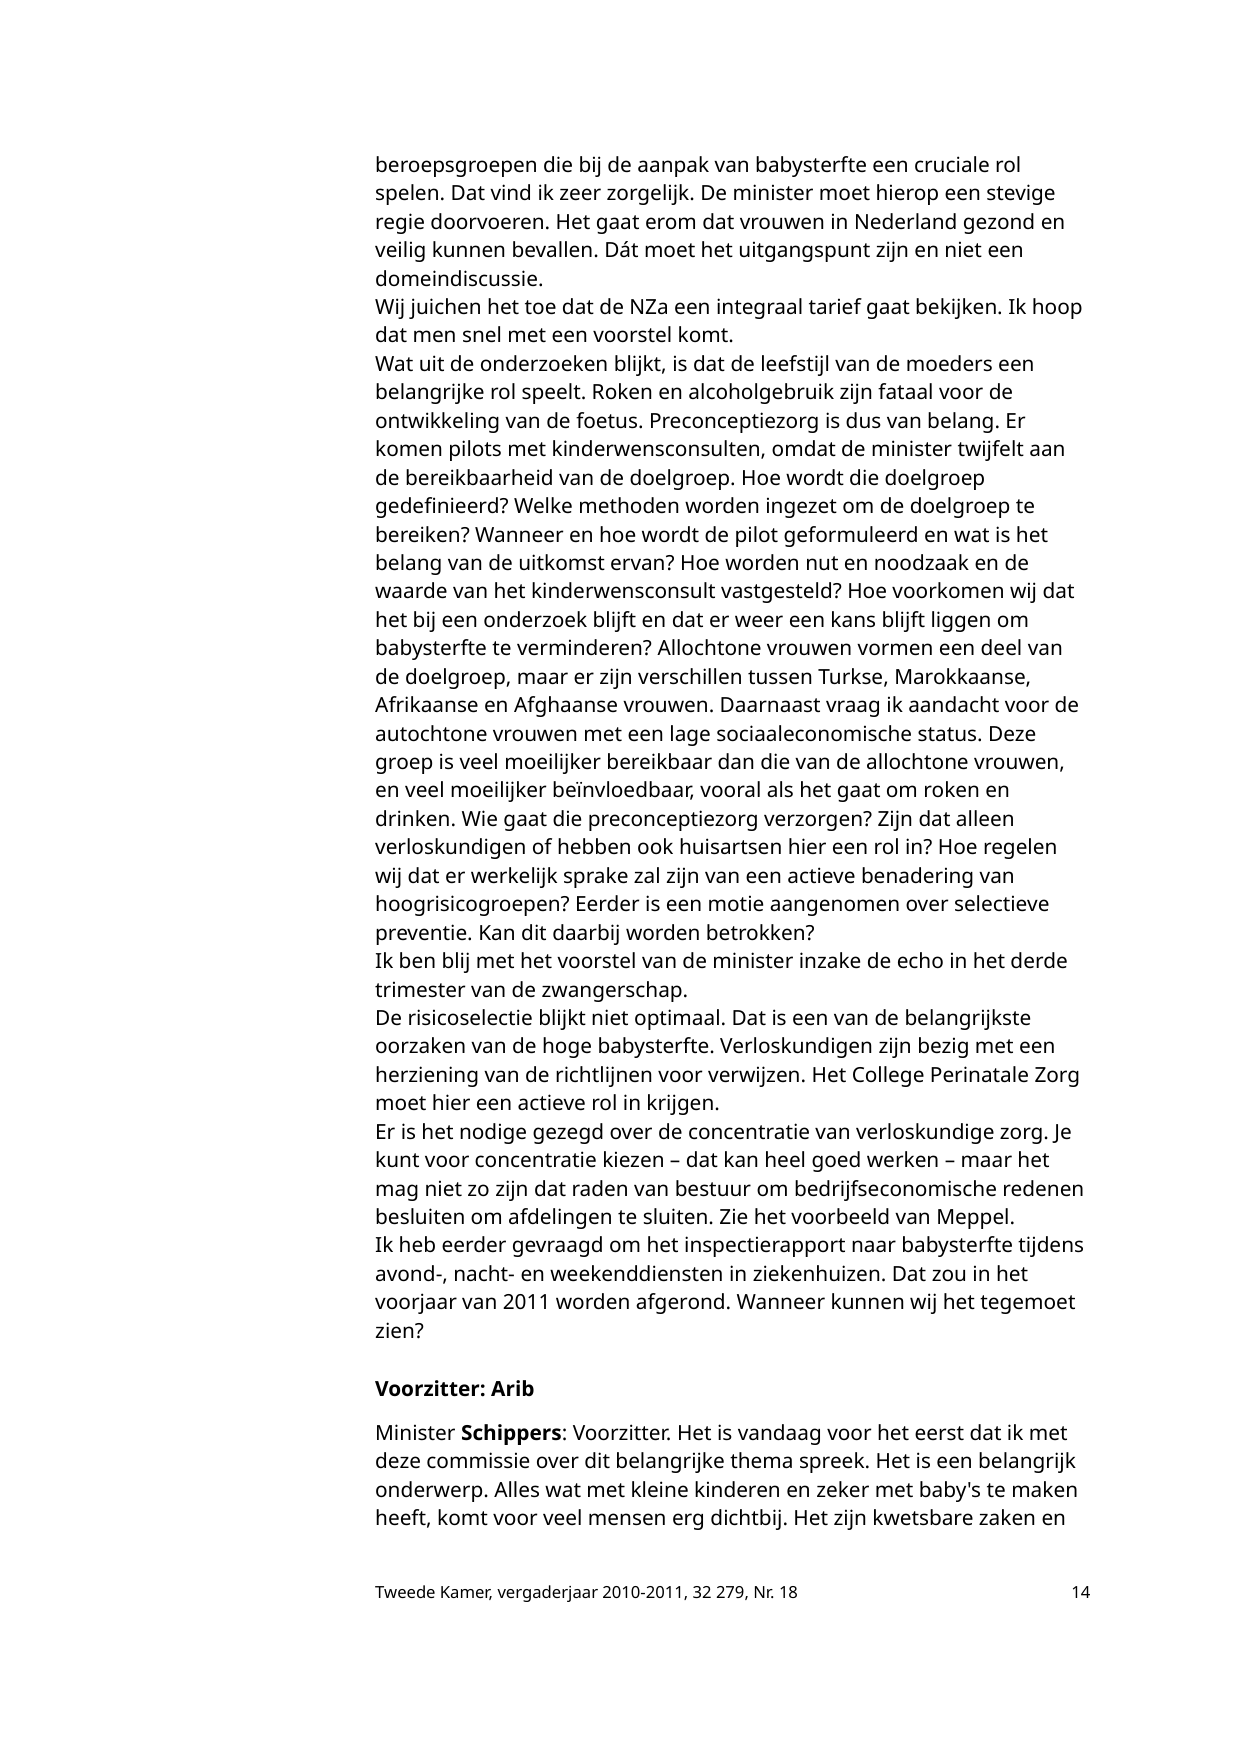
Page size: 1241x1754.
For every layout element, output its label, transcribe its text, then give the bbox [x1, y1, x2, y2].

text beroepsgroepen die bij de aanpak van babysterfte een cruciale rol spelen. Dat vind ik zeer zorgelijk. De minister moet hierop een stevige regie doorvoeren. Het gaat erom dat vrouwen in Nederland gezond en veilig kunnen bevallen. Dát moet het uitgangspunt zijn en niet een domeindiscussie. [375, 150, 1090, 292]
text Wat uit de onderzoeken blijkt, is dat de leefstijl van de moeders een belangrijke rol speelt. Roken en alcoholgebruik zijn fataal voor de ontwikkeling van de foetus. Preconceptiezorg is dus van belang. Er komen pilots met kinderwensconsulten, omdat de minister twijfelt aan de bereikbaarheid van de doelgroep. Hoe wordt die doelgroep gedefinieerd? Welke methoden worden ingezet om de doelgroep te bereiken? Wanneer en hoe wordt de pilot geformuleerd en wat is het belang van de uitkomst ervan? Hoe worden nut en noodzaak en de waarde van het kinderwensconsult vastgesteld? Hoe voorkomen wij dat het bij een onderzoek blijft en dat er weer een kans blijft liggen om babysterfte te verminderen? Allochtone vrouwen vormen een deel van de doelgroep, maar er zijn verschillen tussen Turkse, Marokkaanse, Afrikaanse en Afghaanse vrouwen. Daarnaast vraag ik aandacht voor de autochtone vrouwen met een lage sociaaleconomische status. Deze groep is veel moeilijker bereikbaar dan die van de allochtone vrouwen, en veel moeilijker beïnvloedbaar, vooral als het gaat om roken en drinken. Wie gaat die preconceptiezorg verzorgen? Zijn dat alleen verloskundigen of hebben ook huisartsen hier een rol in? Hoe regelen wij dat er werkelijk sprake zal zijn van een actieve benadering van hoogrisicogroepen? Eerder is een motie aangenomen over selectieve preventie. Kan dit daarbij worden betrokken? [375, 349, 1090, 946]
text Ik ben blij met het voorstel van de minister inzake de echo in het derde trimester van de zwangerschap. [375, 946, 1090, 1003]
text Wij juichen het toe dat de NZa een integraal tarief gaat bekijken. Ik hoop dat men snel met een voorstel komt. [375, 292, 1090, 349]
text Ik heb eerder gevraagd om het inspectierapport naar babysterfte tijdens avond-, nacht- en weekenddiensten in ziekenhuizen. Dat zou in het voorjaar van 2011 worden afgerond. Wanneer kunnen wij het tegemoet zien? [375, 1231, 1090, 1344]
text De risicoselectie blijkt niet optimaal. Dat is een van de belangrijkste oorzaken van de hoge babysterfte. Verloskundigen zijn bezig met een herziening van de richtlijnen voor verwijzen. Het College Perinatale Zorg moet hier een actieve rol in krijgen. [375, 1003, 1090, 1117]
text Er is het nodige gezegd over de concentratie van verloskundige zorg. Je kunt voor concentratie kiezen – dat kan heel goed werken – maar het mag niet zo zijn dat raden van bestuur om bedrijfseconomische redenen besluiten om afdelingen te sluiten. Zie het voorbeeld van Meppel. [375, 1117, 1090, 1231]
text Minister Schippers: Voorzitter. Het is vandaag voor het eerst dat ik met deze commissie over dit belangrijke thema spreek. Het is een belangrijk onderwerp. Alles wat met kleine kinderen en zeker met baby's te maken heeft, komt voor veel mensen erg dichtbij. Het zijn kwetsbare zaken en [375, 1418, 1090, 1532]
text Voorzitter: Arib [375, 1374, 1090, 1403]
